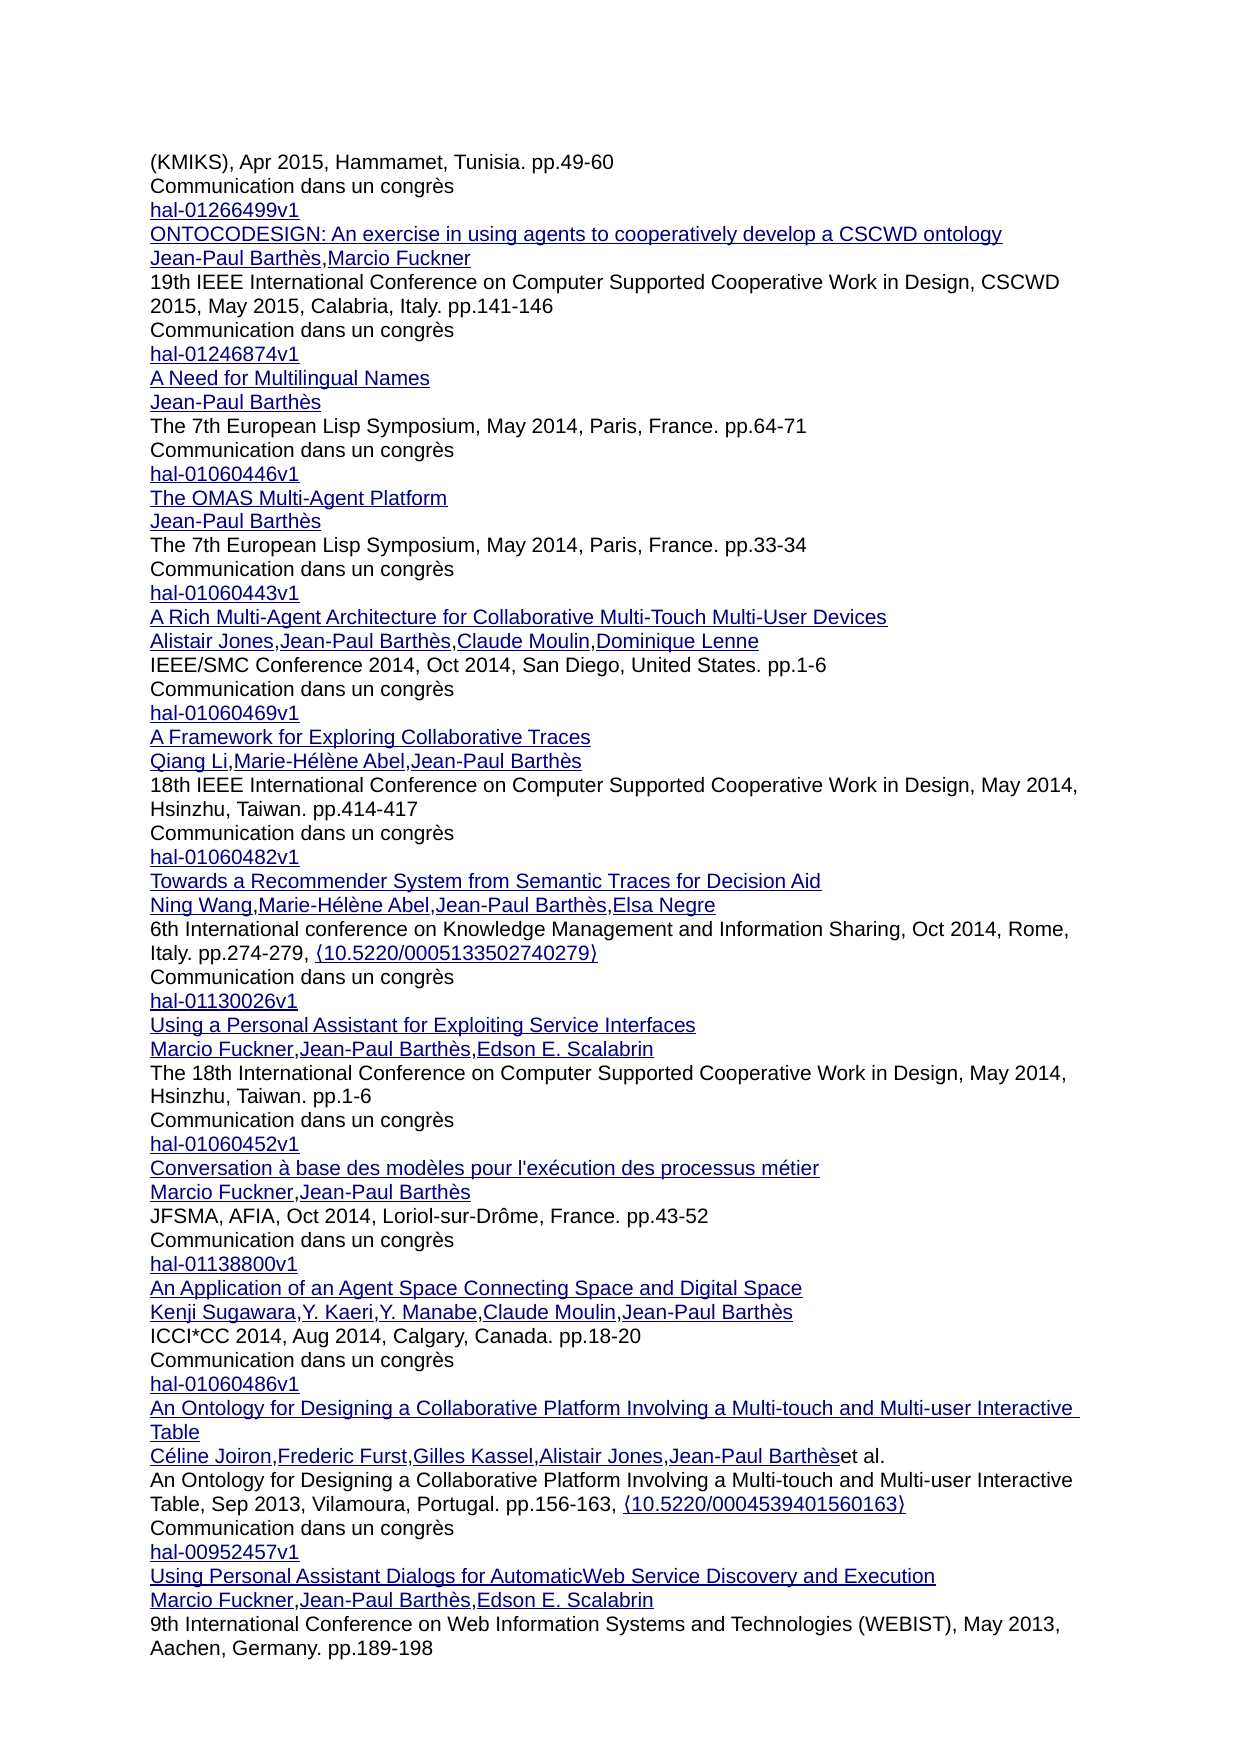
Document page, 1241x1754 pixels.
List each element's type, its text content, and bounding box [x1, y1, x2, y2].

table_cell The OMAS Multi-Agent Platform Jean-Paul Barthès The 7th European Lisp Symposium, May 2014, Paris, France. pp.33-34 Communication dans un congrès hal-01060443v1 [150, 485, 1090, 605]
table_cell Towards a Recommender System from Semantic Traces for Decision Aid Ning Wang,Marie-Hélène Abel,Jean-Paul Barthès,Elsa Negre 6th International conference on Knowledge Management and Information Sharing, Oct 2014, Rome, Italy. pp.274-279, ⟨10.5220/0005133502740279⟩ Communication dans un congrès hal-01130026v1 [150, 869, 1090, 1012]
table_cell (KMIKS), Apr 2015, Hammamet, Tunisia. pp.49-60 Communication dans un congrès hal-01266499v1 [150, 150, 1090, 222]
table_cell A Need for Multilingual Names Jean-Paul Barthès The 7th European Lisp Symposium, May 2014, Paris, France. pp.64-71 Communication dans un congrès hal-01060446v1 [150, 366, 1090, 485]
table_cell An Application of an Agent Space Connecting Space and Digital Space Kenji Sugawara,Y. Kaeri,Y. Manabe,Claude Moulin,Jean-Paul Barthès ICCI*CC 2014, Aug 2014, Calgary, Canada. pp.18-20 Communication dans un congrès hal-01060486v1 [150, 1276, 1090, 1396]
table_cell ONTOCODESIGN: An exercise in using agents to cooperatively develop a CSCWD ontology Jean-Paul Barthès,Marcio Fuckner 19th IEEE International Conference on Computer Supported Cooperative Work in Design, CSCWD 2015, May 2015, Calabria, Italy. pp.141-146 Communication dans un congrès hal-01246874v1 [150, 222, 1090, 366]
table_cell An Ontology for Designing a Collaborative Platform Involving a Multi-touch and Multi-user Interactive Table Céline Joiron,Frederic Furst,Gilles Kassel,Alistair Jones,Jean-Paul Barthèset al. An Ontology for Designing a Collaborative Platform Involving a Multi-touch and Multi-user Interactive Table, Sep 2013, Vilamoura, Portugal. pp.156-163, ⟨10.5220/0004539401560163⟩ Communication dans un congrès hal-00952457v1 [150, 1396, 1090, 1563]
table_cell A Framework for Exploring Collaborative Traces Qiang Li,Marie-Hélène Abel,Jean-Paul Barthès 18th IEEE International Conference on Computer Supported Cooperative Work in Design, May 2014, Hsinzhu, Taiwan. pp.414-417 Communication dans un congrès hal-01060482v1 [150, 725, 1090, 869]
table_cell A Rich Multi-Agent Architecture for Collaborative Multi-Touch Multi-User Devices Alistair Jones,Jean-Paul Barthès,Claude Moulin,Dominique Lenne IEEE/SMC Conference 2014, Oct 2014, San Diego, United States. pp.1-6 Communication dans un congrès hal-01060469v1 [150, 605, 1090, 725]
table_cell Using a Personal Assistant for Exploiting Service Interfaces Marcio Fuckner,Jean-Paul Barthès,Edson E. Scalabrin The 18th International Conference on Computer Supported Cooperative Work in Design, May 2014, Hsinzhu, Taiwan. pp.1-6 Communication dans un congrès hal-01060452v1 [150, 1013, 1090, 1156]
table_cell Conversation à base des modèles pour l'exécution des processus métier Marcio Fuckner,Jean-Paul Barthès JFSMA, AFIA, Oct 2014, Loriol-sur-Drôme, France. pp.43-52 Communication dans un congrès hal-01138800v1 [150, 1156, 1090, 1276]
table_cell Using Personal Assistant Dialogs for AutomaticWeb Service Discovery and Execution Marcio Fuckner,Jean-Paul Barthès,Edson E. Scalabrin 9th International Conference on Web Information Systems and Technologies (WEBIST), May 2013, Aachen, Germany. pp.189-198 [150, 1564, 1090, 1659]
